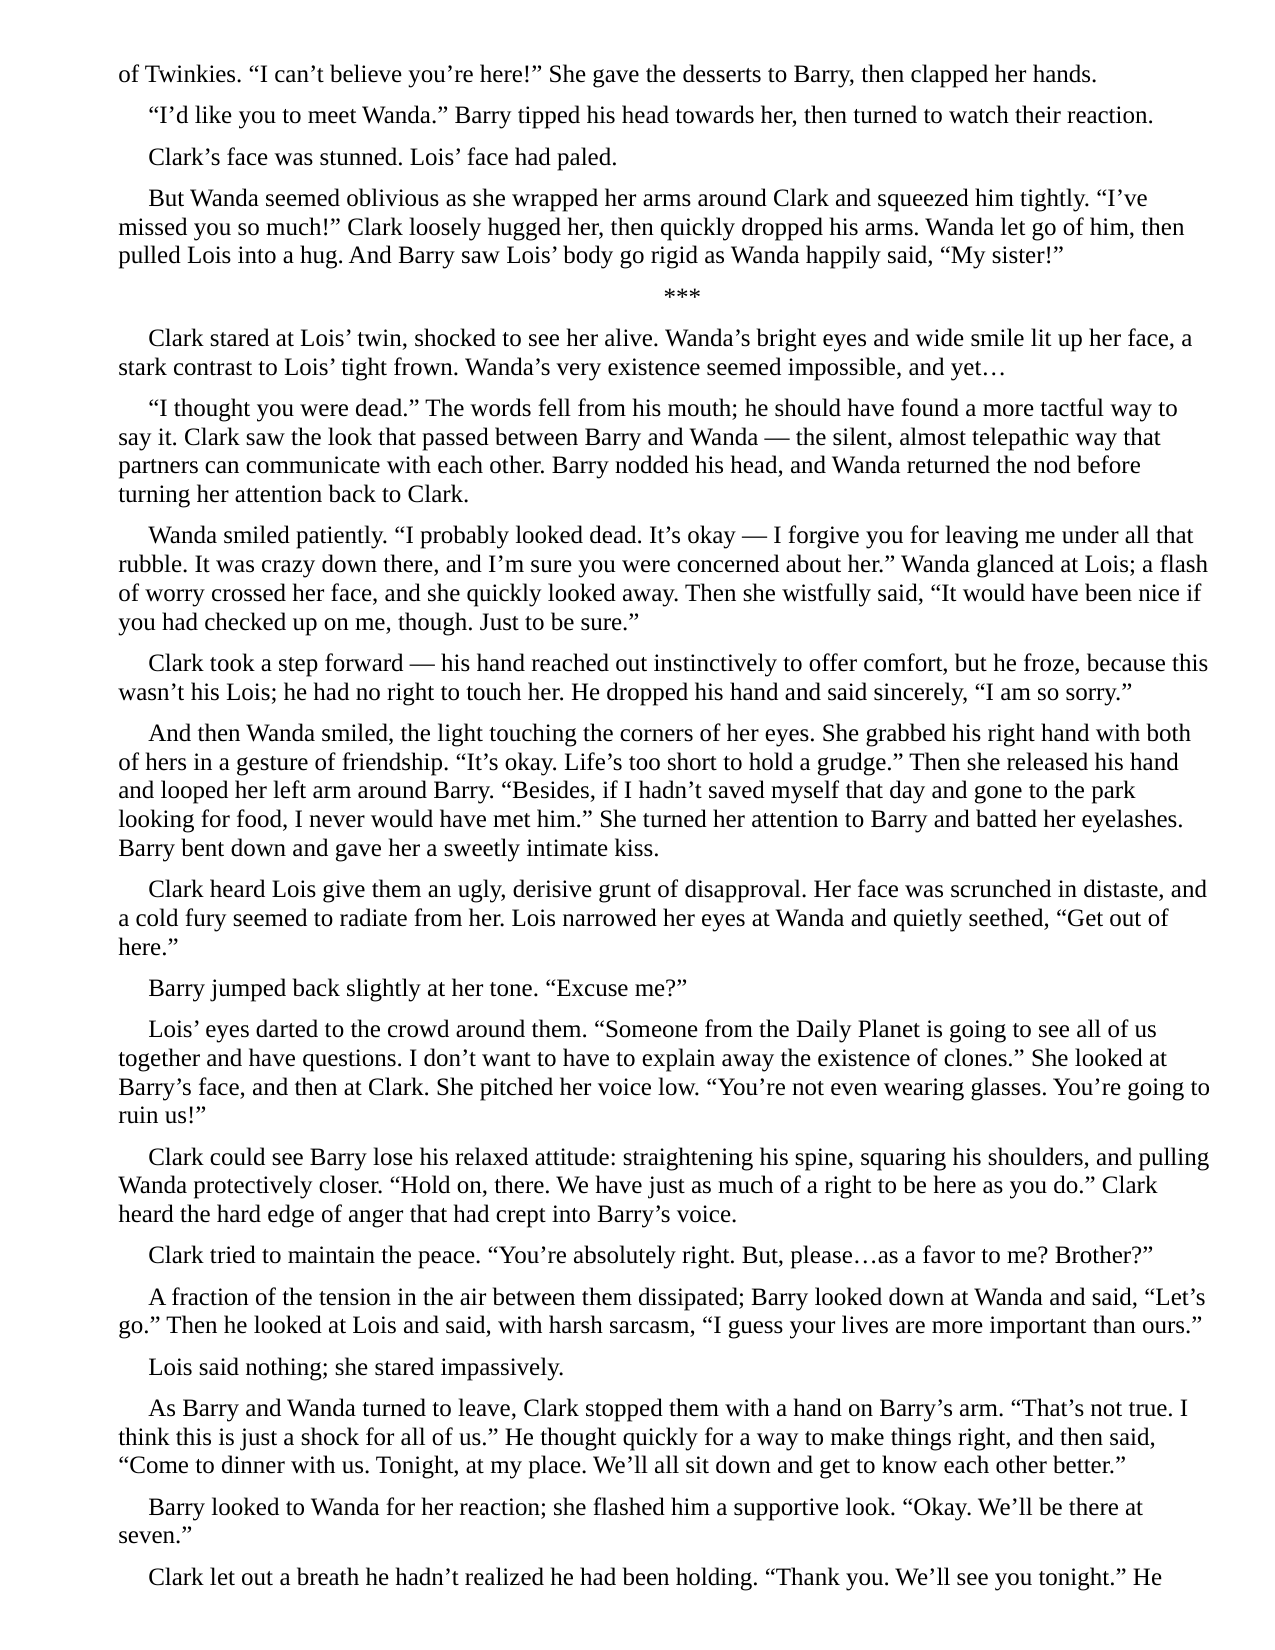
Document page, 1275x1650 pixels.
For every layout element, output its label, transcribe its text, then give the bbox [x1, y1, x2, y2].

text Wanda smiled patiently. “I probably looked dead. It’s okay — I forgive you for leaving me under all that rubble. It was crazy down there, and I’m sure you were concerned about her.” Wanda glanced at Lois; a flash of worry crossed her face, and she quickly looked away. Then she wistfully said, “It would have been nice if you had checked up on me, though. Just to be sure.” [118, 520, 1216, 635]
text “I thought you were dead.” The words fell from his mouth; he should have found a more tactful way to say it. Clark saw the look that passed between Barry and Wanda — the silent, almost telepathic way that partners can communicate with each other. Barry nodded his head, and Wanda returned the nod before turning her attention back to Clark. [118, 393, 1216, 508]
text Barry looked to Wanda for her reaction; she flashed him a supportive look. “Okay. We’ll be there at seven.” [118, 1492, 1216, 1549]
text of Twinkies. “I can’t believe you’re here!” She gave the desserts to Barry, then clapped her hands. [118, 59, 1216, 88]
text Clark tried to maintain the peace. “You’re absolutely right. But, please…as a favor to me? Brother?” [118, 1240, 1216, 1269]
text As Barry and Wanda turned to leave, Clark stopped them with a hand on Barry’s arm. “That’s not true. I think this is just a shock for all of us.” He thought quickly for a way to make things right, and then said, “Come to dinner with us. Tonight, at my place. We’ll all sit down and get to know each other better.” [118, 1393, 1216, 1479]
text And then Wanda smiled, the light touching the corners of her eyes. She grabbed his right hand with both of hers in a gesture of friendship. “It’s okay. Life’s too short to hold a grudge.” Then she released his hand and looped her left arm around Barry. “Besides, if I hadn’t saved myself that day and gone to the park looking for food, I never would have met him.” She turned her attention to Barry and batted her eyelashes. Barry bent down and gave her a sweetly intimate kiss. [118, 718, 1216, 862]
text Lois said nothing; she stared impassively. [118, 1352, 1216, 1380]
text Clark stared at Lois’ twin, shocked to see her alive. Wanda’s bright eyes and wide smile lit up her face, a stark contrast to Lois’ tight frown. Wanda’s very existence seemed impossible, and yet… [118, 323, 1216, 380]
text Lois’ eyes darted to the crowd around them. “Someone from the Daily Planet is going to see all of us together and have questions. I don’t want to have to explain away the existence of clones.” She looked at Barry’s face, and then at Clark. She pitched her voice low. “You’re not even wearing glasses. You’re going to ruin us!” [118, 1014, 1216, 1129]
text A fraction of the tension in the air between them dissipated; Barry looked down at Wanda and said, “Let’s go.” Then he looked at Lois and said, with harsh sarcasm, “I guess your lives are more important than ours.” [118, 1282, 1216, 1339]
text But Wanda seemed oblivious as she wrapped her arms around Clark and squeezed him tightly. “I’ve missed you so much!” Clark loosely hugged her, then quickly dropped his arms. Wanda let go of him, then pulled Lois into a hug. And Barry saw Lois’ body go rigid as Wanda happily said, “My sister!” [118, 183, 1216, 269]
text Clark heard Lois give them an ugly, derisive grunt of disapproval. Her face was scrunched in distaste, and a cold fury seemed to radiate from her. Lois narrowed her eyes at Wanda and quietly seethed, “Get out of here.” [118, 874, 1216, 960]
text Clark could see Barry lose his relaxed attitude: straightening his spine, squaring his shoulders, and pulling Wanda protectively closer. “Hold on, there. We have just as much of a right to be here as you do.” Clark heard the hard edge of anger that had crept into Barry’s voice. [118, 1142, 1216, 1228]
text Clark took a step forward — his hand reached out instinctively to offer comfort, but he froze, because this wasn’t his Lois; he had no right to touch her. He dropped his hand and said sincerely, “I am so sorry.” [118, 648, 1216, 705]
text *** [118, 282, 1216, 310]
text Barry jumped back slightly at her tone. “Excuse me?” [118, 973, 1216, 1002]
text Clark let out a breath he hadn’t realized he had been holding. “Thank you. We’ll see you tonight.” He [118, 1562, 1216, 1590]
text “I’d like you to meet Wanda.” Barry tipped his head towards her, then turned to watch their reaction. [118, 100, 1216, 129]
text Clark’s face was stunned. Lois’ face had paled. [118, 142, 1216, 170]
